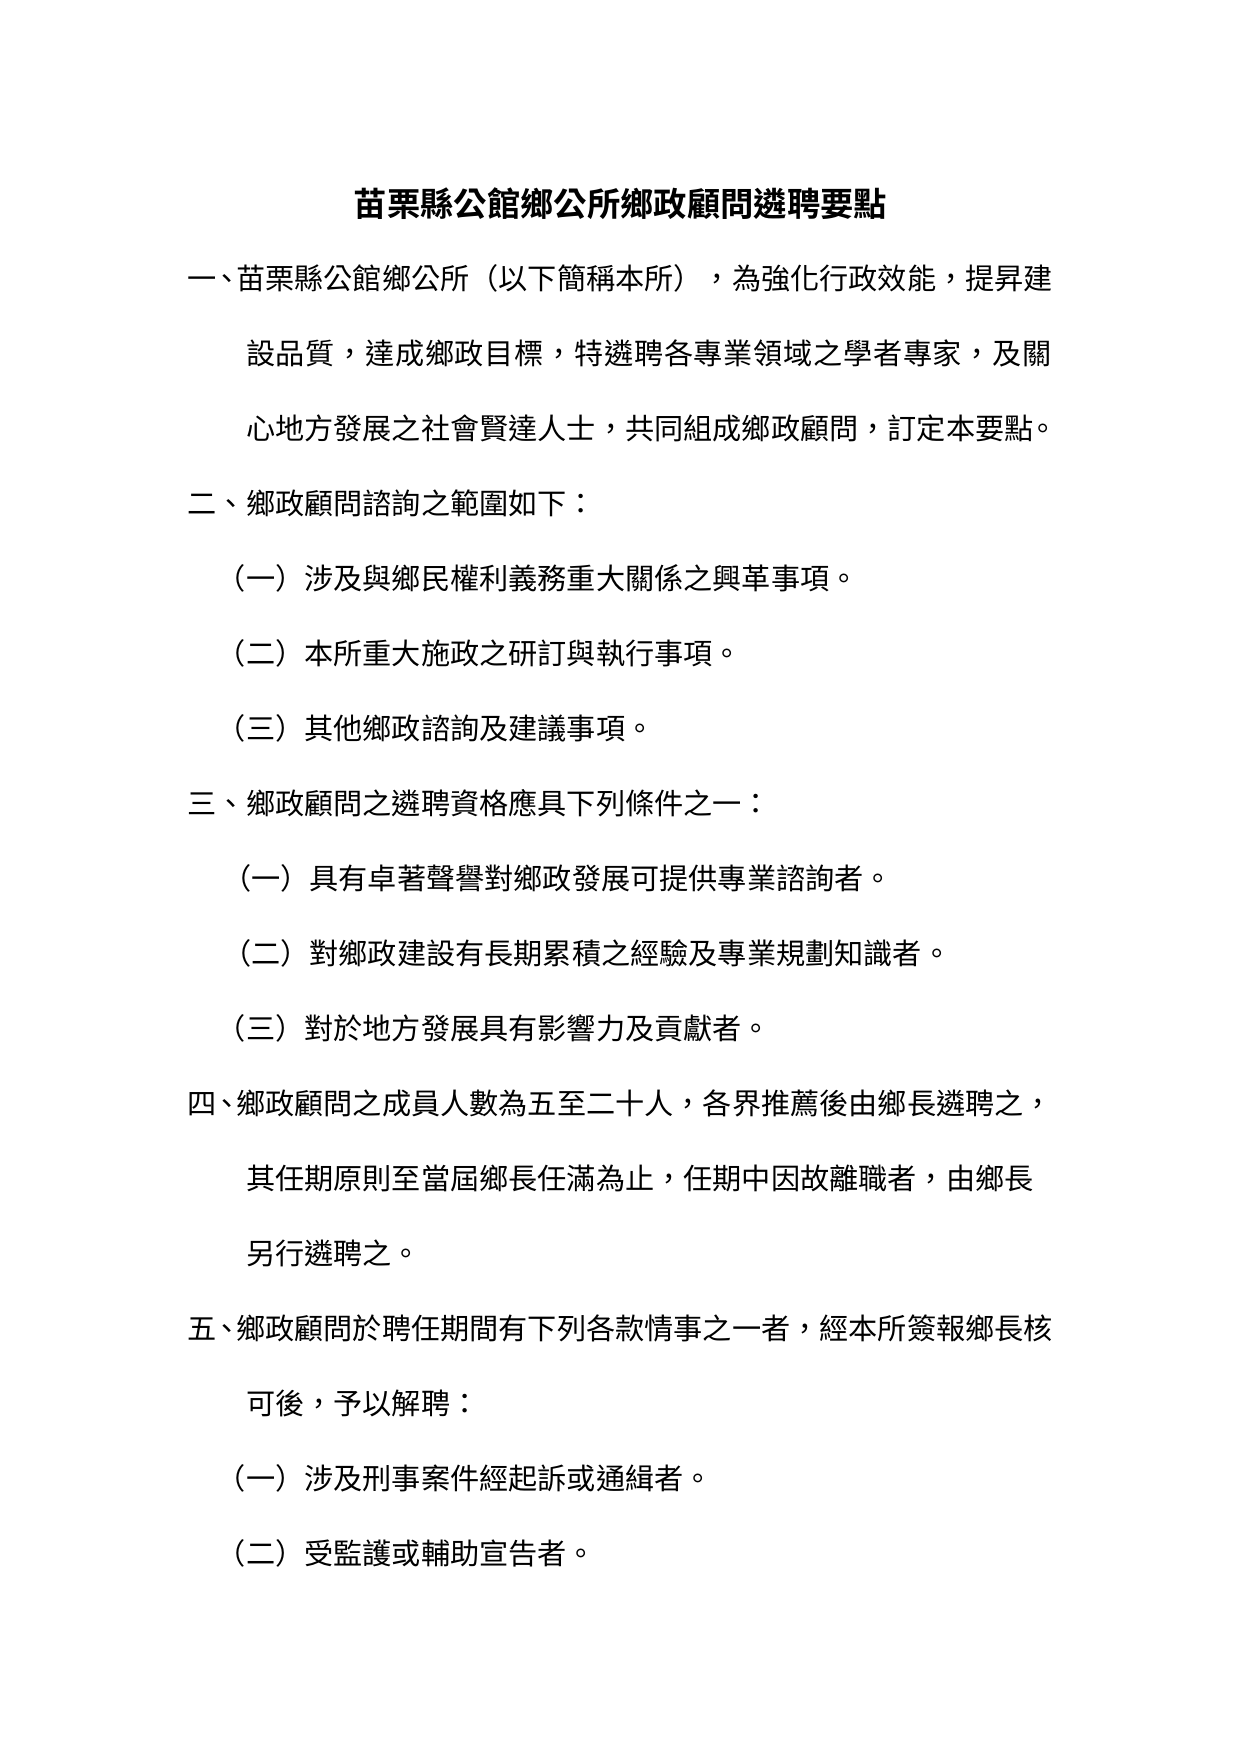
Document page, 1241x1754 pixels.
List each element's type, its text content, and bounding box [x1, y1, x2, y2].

text （二）對鄉政建設有長期累積之經驗及專業規劃知識者。 [222, 914, 1053, 989]
text 三、鄉政顧問之遴聘資格應具下列條件之一： [187, 764, 1053, 839]
text （一）涉及與鄉民權利義務重大關係之興革事項。 [187, 539, 1053, 614]
text 一、苗栗縣公館鄉公所（以下簡稱本所），為強化行政效能，提昇建設品質，達成鄉政目標，特遴聘各專業領域之學者專家，及關心地方發展之社會賢達人士，共同組成鄉政顧問，訂定本要點。 [187, 239, 1053, 464]
text 苗栗縣公館鄉公所鄉政顧問遴聘要點 [187, 164, 1053, 239]
text （一）涉及刑事案件經起訴或通緝者。 [187, 1439, 1053, 1514]
text （三）對於地方發展具有影響力及貢獻者。 [187, 989, 1053, 1064]
text （三）其他鄉政諮詢及建議事項。 [187, 689, 1053, 764]
text 五、鄉政顧問於聘任期間有下列各款情事之一者，經本所簽報鄉長核可後，予以解聘： [187, 1289, 1053, 1439]
text 四、鄉政顧問之成員人數為五至二十人，各界推薦後由鄉長遴聘之，其任期原則至當屆鄉長任滿為止，任期中因故離職者，由鄉長另行遴聘之。 [187, 1064, 1053, 1289]
text （一）具有卓著聲譽對鄉政發展可提供專業諮詢者。 [222, 839, 1053, 914]
text （二）本所重大施政之研訂與執行事項。 [187, 614, 1053, 689]
text （二）受監護或輔助宣告者。 [187, 1514, 1053, 1589]
text 二、鄉政顧問諮詢之範圍如下： [187, 464, 1053, 539]
